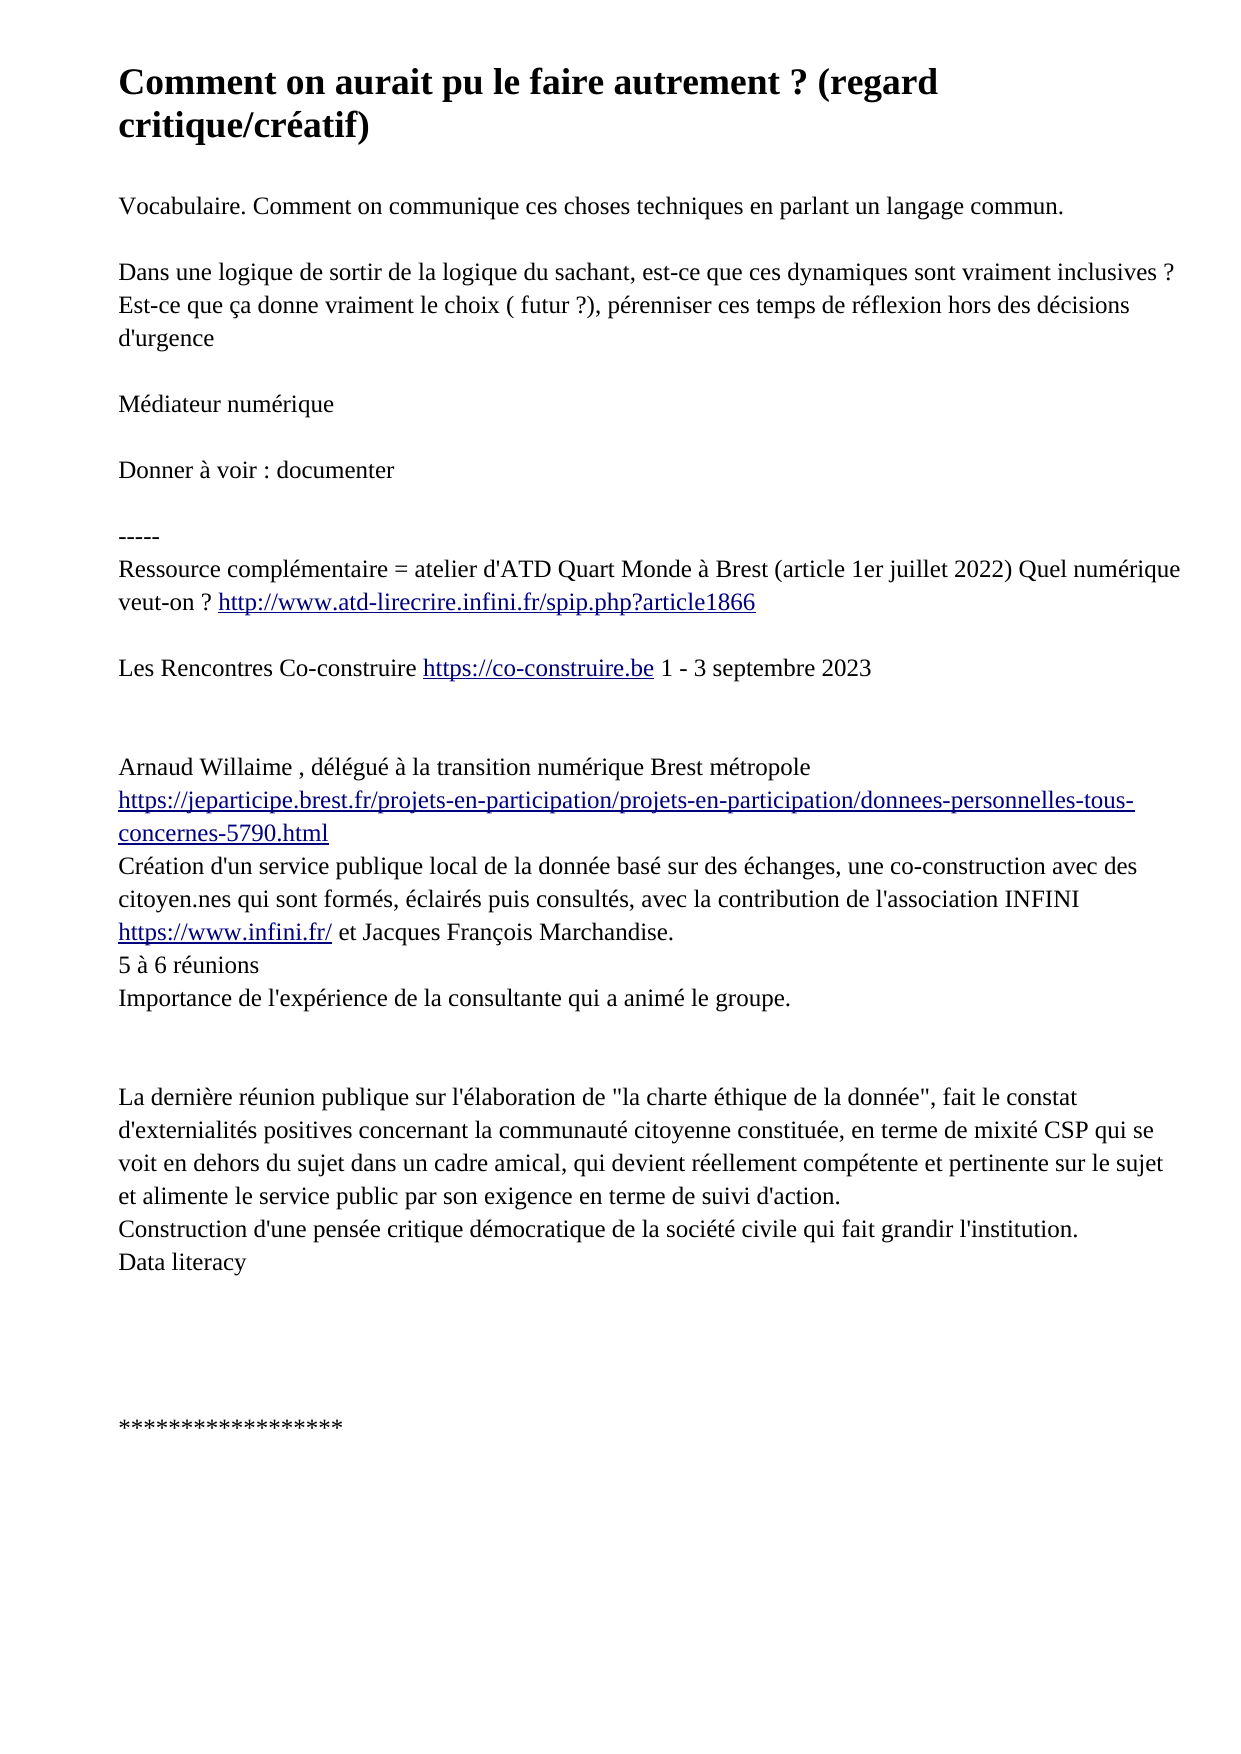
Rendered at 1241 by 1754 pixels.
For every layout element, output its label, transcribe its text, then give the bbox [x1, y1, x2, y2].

subtitle Comment on aurait pu le faire autrement ? (regard critique/créatif) [118, 59, 1181, 145]
text Vocabulaire. Comment on communique ces choses techniques en parlant un langage commun. Dans une logique de sortir de la logique du sachant, est-ce que ces dynamiques sont vraiment inclusives ? Est-ce que ça donne vraiment le choix ( futur ?), pérenniser ces temps de réflexion hors des décisions d'urgence Médiateur numérique Donner à voir : documenter ----- Ressource complémentaire = atelier d'ATD Quart Monde à Brest (article 1er juillet 2022) Quel numérique veut-on ? http://www.atd-lirecrire.infini.fr/spip.php?article1866 Les Rencontres Co-construire https://co-construire.be 1 - 3 septembre 2023 Arnaud Willaime , délégué à la transition numérique Brest métropole https://jeparticipe.brest.fr/projets-en-participation/projets-en-participation/donnees-personnelles-tous-concernes-5790.html Création d'un service publique local de la donnée basé sur des échanges, une co-construction avec des citoyen.nes qui sont formés, éclairés puis consultés, avec la contribution de l'association INFINI https://www.infini.fr/ et Jacques François Marchandise. 5 à 6 réunions Importance de l'expérience de la consultante qui a animé le groupe. La dernière réunion publique sur l'élaboration de "la charte éthique de la donnée", fait le constat d'externialités positives concernant la communauté citoyenne constituée, en terme de mixité CSP qui se voit en dehors du sujet dans un cadre amical, qui devient réellement compétente et pertinente sur le sujet et alimente le service public par son exigence en terme de suivi d'action. Construction d'une pensée critique démocratique de la société civile qui fait grandir l'institution. Data literacy ****************** [118, 158, 1181, 1441]
